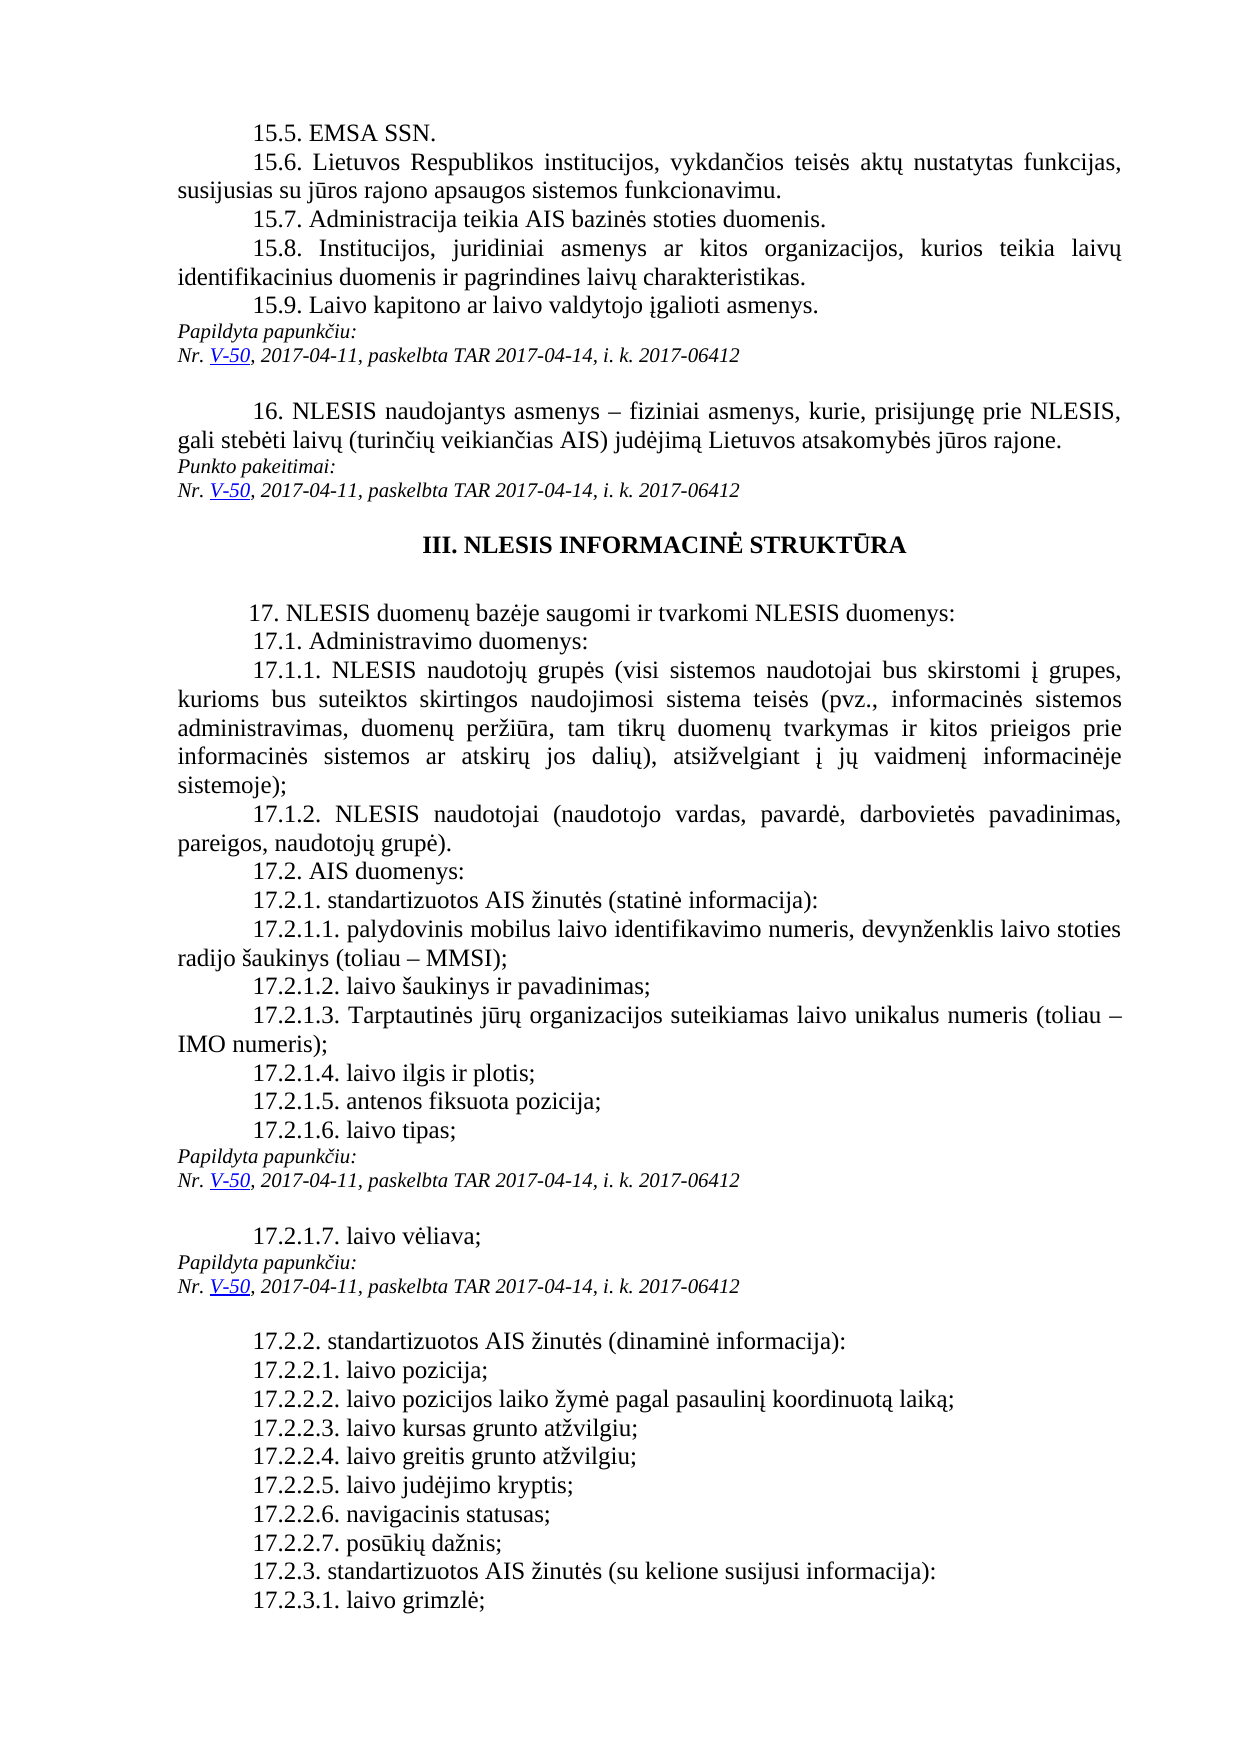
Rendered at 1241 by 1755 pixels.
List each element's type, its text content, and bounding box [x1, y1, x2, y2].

text 17.2.2.3. laivo kursas grunto atžvilgiu; [177, 1413, 1122, 1441]
text 16. NLESIS naudojantys asmenys – fiziniai asmenys, kurie, prisijungę prie NLESIS, gali stebėti laivų (turinčių veikiančias AIS) judėjimą Lietuvos atsakomybės jūros rajone. [177, 396, 1122, 454]
text Punkto pakeitimai: [177, 454, 1122, 478]
text 17.2.1.2. laivo šaukinys ir pavadinimas; [177, 971, 1122, 1000]
text 17.2.1.7. laivo vėliava; [252, 1221, 1122, 1249]
text 17.2. AIS duomenys: [177, 856, 1122, 885]
text Nr. V-50, 2017-04-11, paskelbta TAR 2017-04-14, i. k. 2017-06412 [177, 1274, 1122, 1298]
text Papildyta papunkčiu: [177, 319, 1122, 343]
text Papildyta papunkčiu: [177, 1144, 1122, 1168]
text 17.2.2.2. laivo pozicijos laiko žymė pagal pasaulinį koordinuotą laiką; [177, 1384, 1122, 1413]
text 15.6. Lietuvos Respublikos institucijos, vykdančios teisės aktų nustatytas funkcijas, susijusias su jūros rajono apsaugos sistemos funkcionavimu. [177, 147, 1122, 204]
text Nr. V-50, 2017-04-11, paskelbta TAR 2017-04-14, i. k. 2017-06412 [177, 478, 1122, 502]
text 17.2.1.5. antenos fiksuota pozicija; [177, 1086, 1122, 1115]
text 17.2.1. standartizuotos AIS žinutės (statinė informacija): [177, 885, 1122, 914]
text 17.2.3. standartizuotos AIS žinutės (su kelione susijusi informacija): [177, 1556, 1122, 1585]
text 17.2.2.4. laivo greitis grunto atžvilgiu; [177, 1441, 1122, 1470]
text 17.1.1. NLESIS naudotojų grupės (visi sistemos naudotojai bus skirstomi į grupes, kurioms bus suteiktos skirtingos naudojimosi sistema teisės (pvz., informacinės sistemos administravimas, duomenų peržiūra, tam tikrų duomenų tvarkymas ir kitos prieigos prie informacinės sistemos ar atskirų jos dalių), atsižvelgiant į jų vaidmenį informacinėje sistemoje); [177, 655, 1122, 799]
text 17.2.2.1. laivo pozicija; [177, 1355, 1122, 1384]
text 17.2.2.7. posūkių dažnis; [177, 1528, 1122, 1556]
text Nr. V-50, 2017-04-11, paskelbta TAR 2017-04-14, i. k. 2017-06412 [177, 343, 1122, 367]
text 17. NLESIS duomenų bazėje saugomi ir tvarkomi NLESIS duomenys: [177, 598, 1122, 626]
text 15.5. EMSA SSN. [177, 118, 1122, 147]
text 17.2.2. standartizuotos AIS žinutės (dinaminė informacija): [177, 1326, 1122, 1355]
text 15.8. Institucijos, juridiniai asmenys ar kitos organizacijos, kurios teikia laivų identifikacinius duomenis ir pagrindines laivų charakteristikas. [177, 233, 1122, 291]
text 17.1.2. NLESIS naudotojai (naudotojo vardas, pavardė, darbovietės pavadinimas, pareigos, naudotojų grupė). [177, 799, 1122, 856]
text 15.7. Administracija teikia AIS bazinės stoties duomenis. [177, 204, 1122, 233]
text III. NLESIS INFORMACINĖ STRUKTŪRA [177, 531, 1122, 559]
text 17.2.1.3. Tarptautinės jūrų organizacijos suteikiamas laivo unikalus numeris (toliau – IMO numeris); [177, 1000, 1122, 1058]
text 17.2.3.1. laivo grimzlė; [177, 1585, 1122, 1614]
text Papildyta papunkčiu: [177, 1249, 1122, 1274]
text 17.2.1.1. palydovinis mobilus laivo identifikavimo numeris, devynženklis laivo stoties radijo šaukinys (toliau – MMSI); [177, 914, 1122, 971]
text 17.2.1.4. laivo ilgis ir plotis; [177, 1058, 1122, 1086]
text 17.2.1.6. laivo tipas; [252, 1115, 1122, 1144]
text Nr. V-50, 2017-04-11, paskelbta TAR 2017-04-14, i. k. 2017-06412 [177, 1168, 1122, 1192]
text 17.1. Administravimo duomenys: [177, 626, 1122, 655]
text 17.2.2.6. navigacinis statusas; [177, 1499, 1122, 1528]
text 15.9. Laivo kapitono ar laivo valdytojo įgalioti asmenys. [177, 291, 1122, 319]
text 17.2.2.5. laivo judėjimo kryptis; [177, 1470, 1122, 1499]
